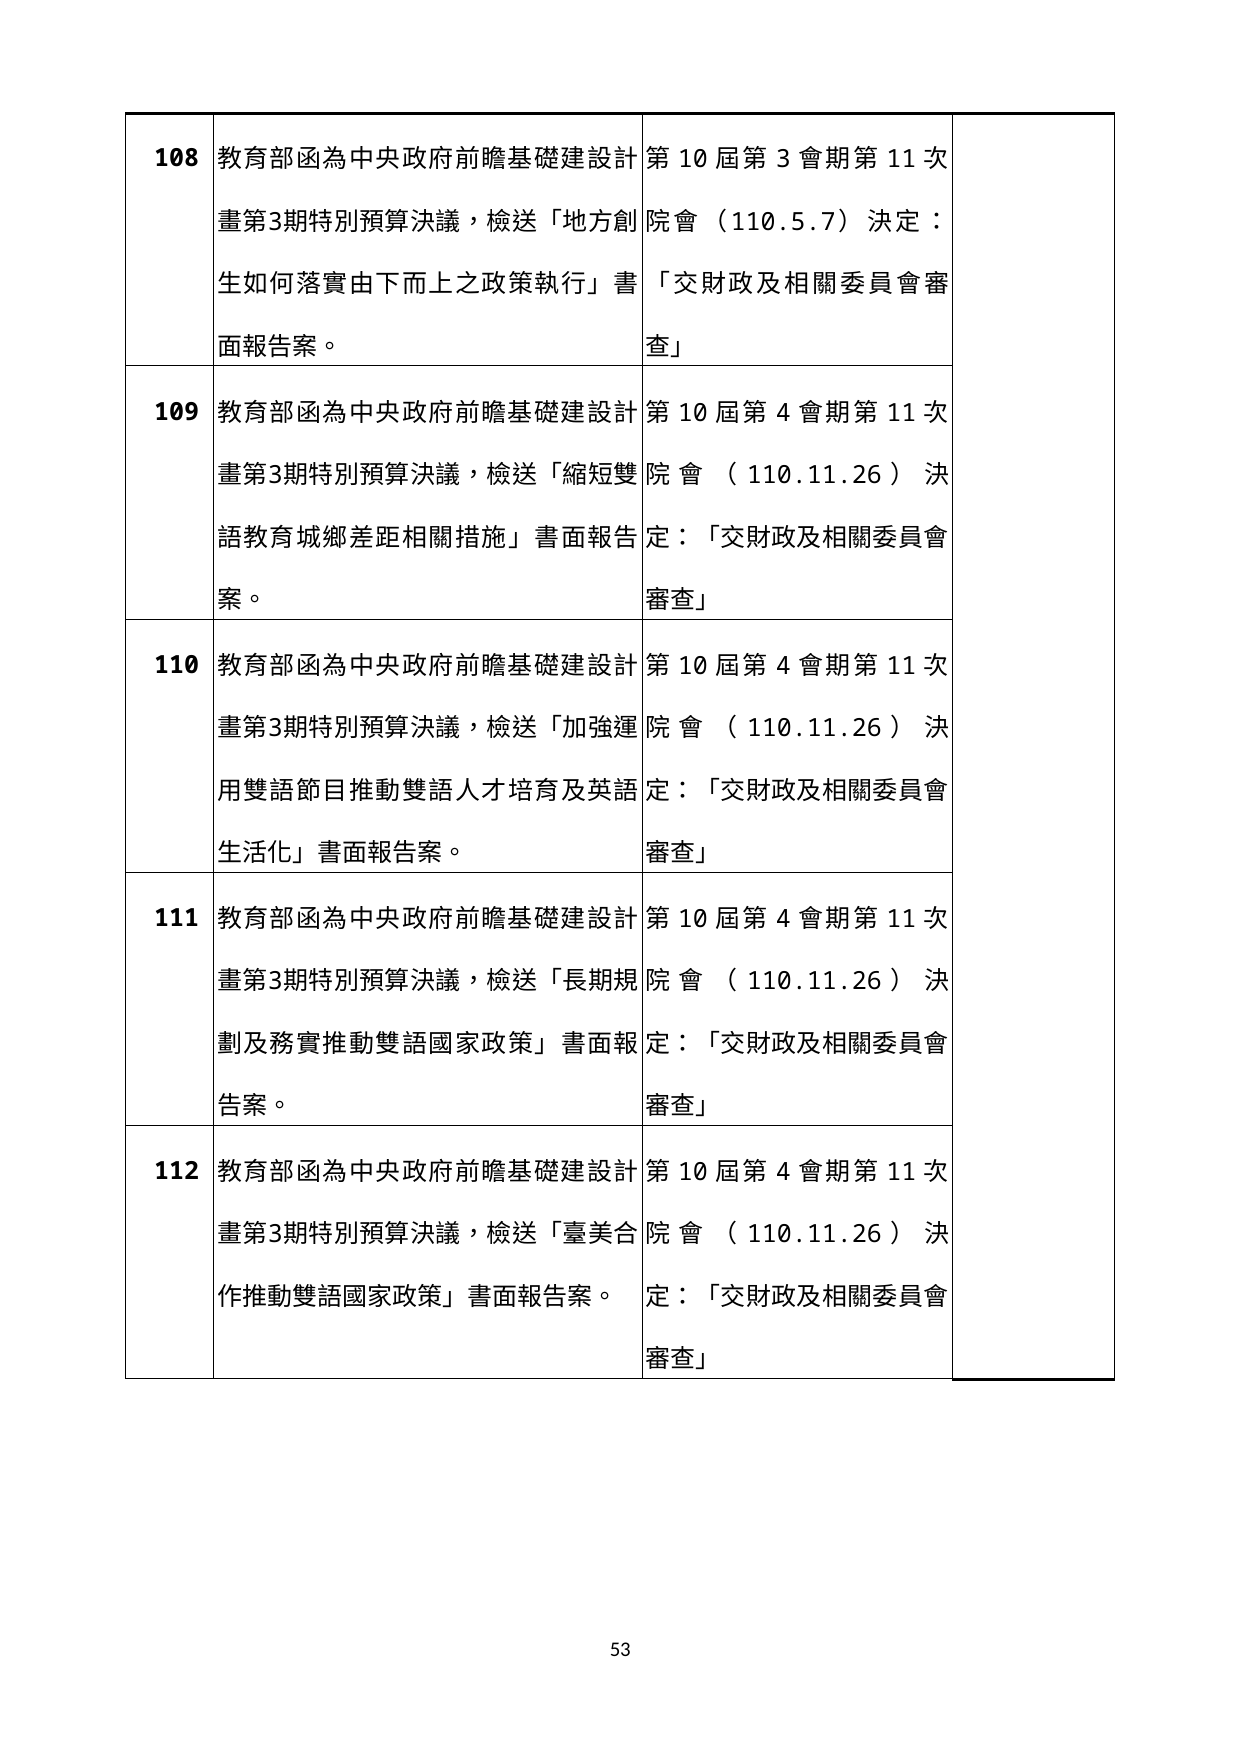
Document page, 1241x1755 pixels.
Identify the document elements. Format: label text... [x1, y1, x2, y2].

table_cell 第10屆第4會期第11次院會（110.11.26）決定：「交財政及相關委員會審查」 [643, 620, 952, 872]
table_cell [126, 115, 213, 365]
table_cell 教育部函為中央政府前瞻基礎建設計畫第3期特別預算決議，檢送「地方創生如何落實由下而上之政策執行」書面報告案。 [214, 115, 642, 365]
table_cell 教育部函為中央政府前瞻基礎建設計畫第3期特別預算決議，檢送「長期規劃及務實推動雙語國家政策」書面報告案。 [214, 873, 642, 1125]
table_cell 教育部函為中央政府前瞻基礎建設計畫第3期特別預算決議，檢送「縮短雙語教育城鄉差距相關措施」書面報告案。 [214, 366, 642, 618]
table_cell [126, 873, 213, 1125]
table_cell 第10屆第4會期第11次院會（110.11.26）決定：「交財政及相關委員會審查」 [643, 366, 952, 618]
table_cell [953, 115, 1114, 1378]
table_cell 第10屆第4會期第11次院會（110.11.26）決定：「交財政及相關委員會審查」 [643, 873, 952, 1125]
table_cell 第10屆第4會期第11次院會（110.11.26）決定：「交財政及相關委員會審查」 [643, 1126, 952, 1378]
table_cell [126, 366, 213, 618]
table_cell 教育部函為中央政府前瞻基礎建設計畫第3期特別預算決議，檢送「臺美合作推動雙語國家政策」書面報告案。 [214, 1126, 642, 1378]
table_cell [126, 620, 213, 872]
table_cell 第10屆第3會期第11次院會（110.5.7）決定：「交財政及相關委員會審查」 [643, 115, 952, 365]
table_cell [126, 1126, 213, 1378]
table_cell 教育部函為中央政府前瞻基礎建設計畫第3期特別預算決議，檢送「加強運用雙語節目推動雙語人才培育及英語生活化」書面報告案。 [214, 620, 642, 872]
